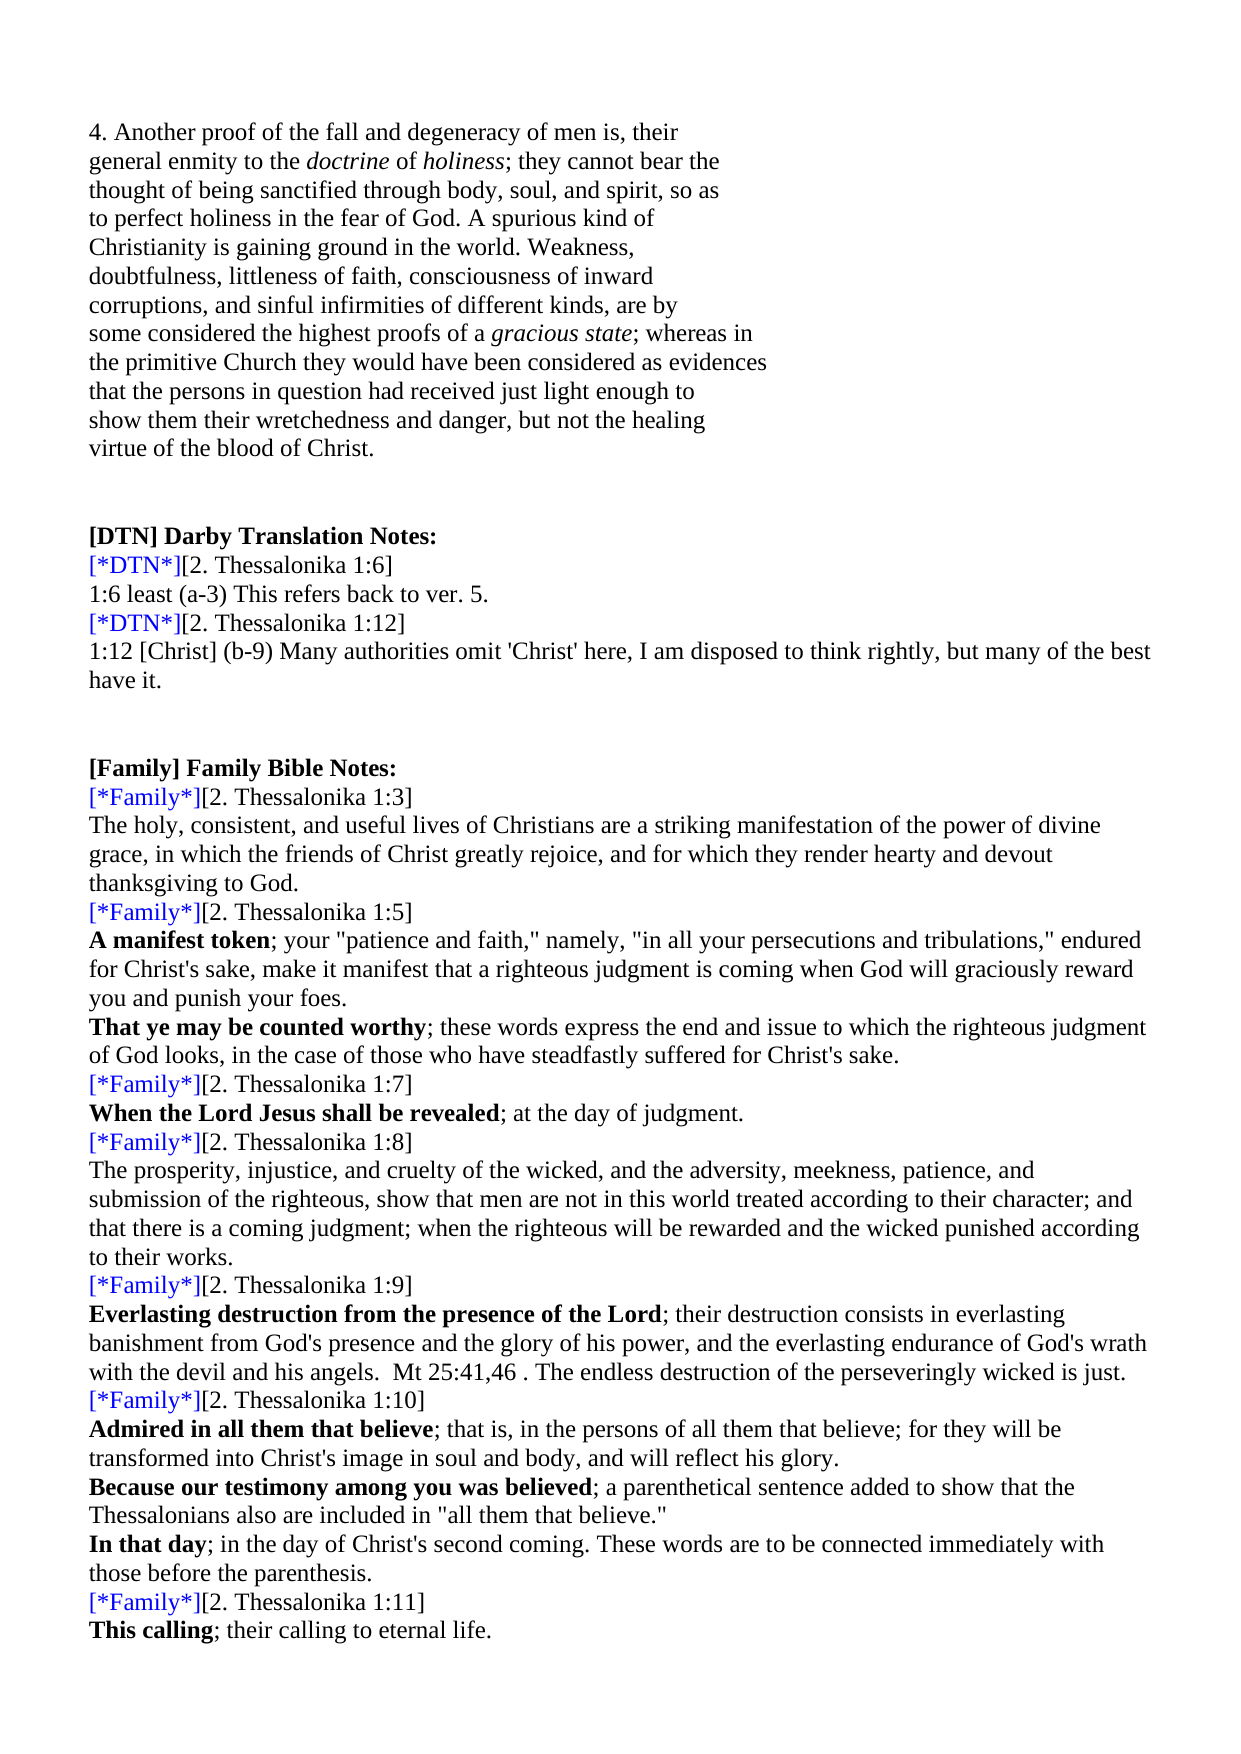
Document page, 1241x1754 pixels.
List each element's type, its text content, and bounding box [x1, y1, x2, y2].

text [Family] Family Bible Notes: [88, 753, 1152, 782]
text [*Family*][2. Thessalonika 1:11] This calling; their calling to eternal life. [88, 1587, 1152, 1644]
text [*Family*][2. Thessalonika 1:3] The holy, consistent, and useful lives of Christians are a striking manifestation of the power of divine grace, in which the friends of Christ greatly rejoice, and for which they render hearty and devout thanksgiving to God. [88, 782, 1152, 897]
text [*DTN*][2. Thessalonika 1:6] 1:6 least (a-3) This refers back to ver. 5. [88, 550, 1152, 608]
text [*DTN*][2. Thessalonika 1:12] 1:12 [Christ] (b-9) Many authorities omit 'Christ' here, I am disposed to think rightly, but many of the best have it. [88, 608, 1152, 694]
text [DTN] Darby Translation Notes: [88, 521, 1152, 550]
text [*Family*][2. Thessalonika 1:7] When the Lord Jesus shall be revealed; at the day of judgment. [88, 1069, 1152, 1127]
text [*Family*][2. Thessalonika 1:10] Admired in all them that believe; that is, in the persons of all them that believe; for they will be transformed into Christ's image in soul and body, and will reflect his glory. Because our testimony among you was believed; a parenthetical sentence added to show that the Thessalonians also are included in "all them that believe." In that day; in the day of Christ's second coming. These words are to be connected immediately with those before the parenthesis. [88, 1385, 1152, 1587]
text 4. Another proof of the fall and degeneracy of men is, their general enmity to the doctrine of holiness; they cannot bear the thought of being sanctified through body, soul, and spirit, so as to perfect holiness in the fear of God. A spurious kind of Christianity is gaining ground in the world. Weakness, doubtfulness, littleness of faith, consciousness of inward corruptions, and sinful infirmities of different kinds, are by some considered the highest proofs of a gracious state; whereas in the primitive Church they would have been considered as evidences that the persons in question had received just light enough to show them their wretchedness and danger, but not the healing virtue of the blood of Christ. [88, 88, 1152, 462]
text [*Family*][2. Thessalonika 1:8] The prosperity, injustice, and cruelty of the wicked, and the adversity, meekness, patience, and submission of the righteous, show that men are not in this world treated according to their character; and that there is a coming judgment; when the righteous will be rewarded and the wicked punished according to their works. [88, 1127, 1152, 1270]
text [*Family*][2. Thessalonika 1:9] Everlasting destruction from the presence of the Lord; their destruction consists in everlasting banishment from God's presence and the glory of his power, and the everlasting endurance of God's wrath with the devil and his angels. Mt 25:41,46 . The endless destruction of the perseveringly wicked is just. [88, 1270, 1152, 1385]
text [*Family*][2. Thessalonika 1:5] A manifest token; your "patience and faith," namely, "in all your persecutions and tribulations," endured for Christ's sake, make it manifest that a righteous judgment is coming when God will graciously reward you and punish your foes. That ye may be counted worthy; these words express the end and issue to which the righteous judgment of God looks, in the case of those who have steadfastly suffered for Christ's sake. [88, 897, 1152, 1069]
